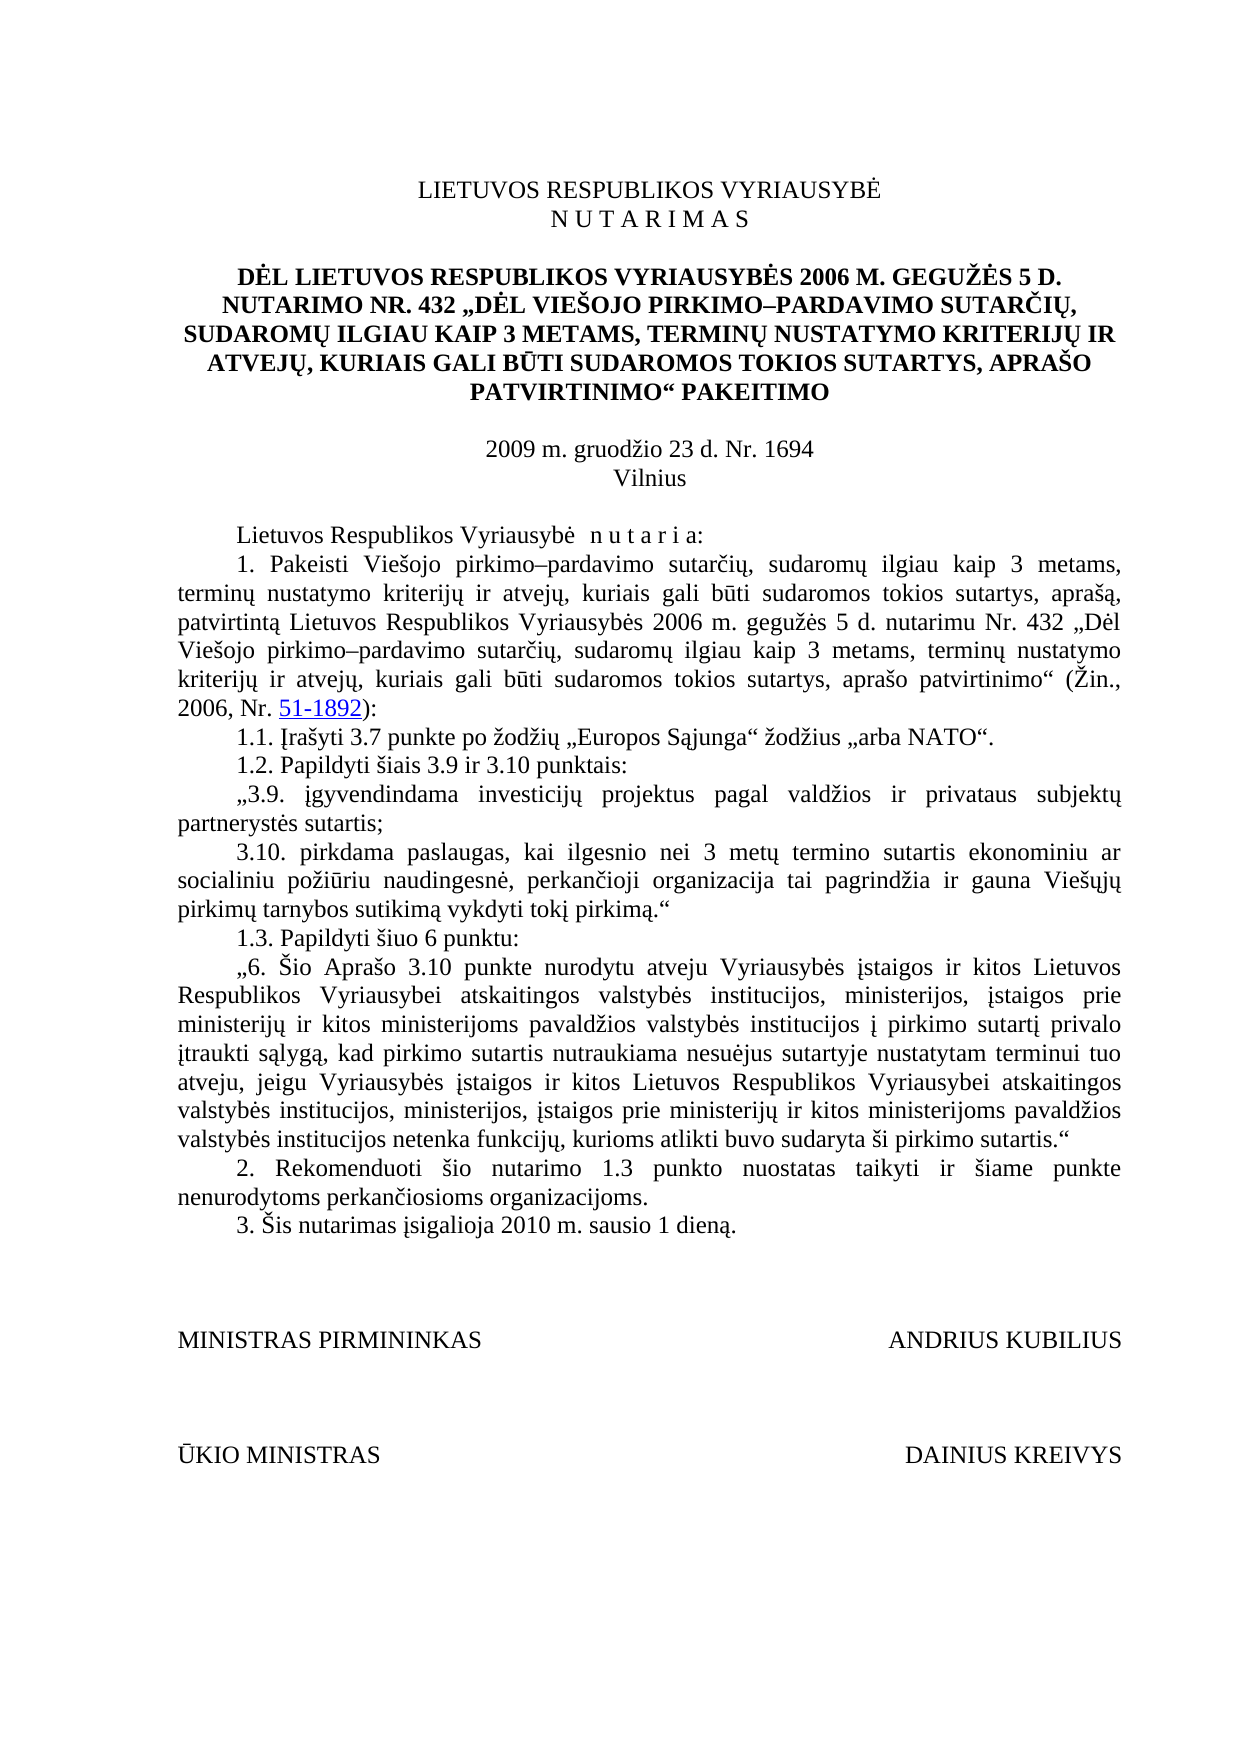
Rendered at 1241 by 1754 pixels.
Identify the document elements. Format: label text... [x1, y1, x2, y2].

text Vilnius [177, 463, 1122, 492]
text 1.1. Įrašyti 3.7 punkte po žodžių „Europos Sąjunga“ žodžius „arba NATO“. [177, 722, 1122, 751]
text 2009 m. gruodžio 23 d. Nr. 1694 [177, 434, 1122, 463]
text „3.9. įgyvendindama investicijų projektus pagal valdžios ir privataus subjektų partnerystės sutartis; [177, 779, 1122, 837]
text MINISTRAS PIRMININKAS ANDRIUS KUBILIUS [177, 1326, 1122, 1354]
text 1.3. Papildyti šiuo 6 punktu: [177, 923, 1122, 952]
text Lietuvos Respublikos Vyriausybė [177, 176, 1122, 204]
text 3. Šis nutarimas įsigalioja 2010 m. sausio 1 dieną. [177, 1211, 1122, 1239]
text DĖL LIETUVOS RESPUBLIKOS VYRIAUSYBĖS 2006 M. GEGUŽĖS 5 D. NUTARIMO NR. 432 „DĖL VIEŠOJO PIRKIMO–PARDAVIMO SUTARČIŲ, SUDAROMŲ ILGIAU KAIP 3 METAMS, TERMINŲ NUSTATYMO KRITERIJŲ IR ATVEJŲ, KURIAIS GALI BŪTI SUDAROMOS TOKIOS SUTARTYS, APRAŠO PATVIRTINIMO“ PAKEITIMO [177, 262, 1122, 406]
text 3.10. pirkdama paslaugas, kai ilgesnio nei 3 metų termino sutartis ekonominiu ar socialiniu požiūriu naudingesnė, perkančioji organizacija tai pagrindžia ir gauna Viešųjų pirkimų tarnybos sutikimą vykdyti tokį pirkimą.“ [177, 837, 1122, 923]
text „6. Šio Aprašo 3.10 punkte nurodytu atveju Vyriausybės įstaigos ir kitos Lietuvos Respublikos Vyriausybei atskaitingos valstybės institucijos, ministerijos, įstaigos prie ministerijų ir kitos ministerijoms pavaldžios valstybės institucijos į pirkimo sutartį privalo įtraukti sąlygą, kad pirkimo sutartis nutraukiama nesuėjus sutartyje nustatytam terminui tuo atveju, jeigu Vyriausybės įstaigos ir kitos Lietuvos Respublikos Vyriausybei atskaitingos valstybės institucijos, ministerijos, įstaigos prie ministerijų ir kitos ministerijoms pavaldžios valstybės institucijos netenka funkcijų, kurioms atlikti buvo sudaryta ši pirkimo sutartis.“ [177, 952, 1122, 1153]
text 1. Pakeisti Viešojo pirkimo–pardavimo sutarčių, sudaromų ilgiau kaip 3 metams, terminų nustatymo kriterijų ir atvejų, kuriais gali būti sudaromos tokios sutartys, aprašą, patvirtintą Lietuvos Respublikos Vyriausybės 2006 m. gegužės 5 d. nutarimu Nr. 432 „Dėl Viešojo pirkimo–pardavimo sutarčių, sudaromų ilgiau kaip 3 metams, terminų nustatymo kriterijų ir atvejų, kuriais gali būti sudaromos tokios sutartys, aprašo patvirtinimo“ (Žin., 2006, Nr. 51-1892): [177, 549, 1122, 722]
text ŪKIO MINISTRAS DAINIUS KREIVYS [177, 1441, 1122, 1469]
text 1.2. Papildyti šiais 3.9 ir 3.10 punktais: [177, 751, 1122, 779]
text 2. Rekomenduoti šio nutarimo 1.3 punkto nuostatas taikyti ir šiame punkte nenurodytoms perkančiosioms organizacijoms. [177, 1153, 1122, 1211]
text Lietuvos Respublikos Vyriausybė nutaria: [177, 521, 1122, 549]
text NUTARIMAS [177, 204, 1122, 233]
